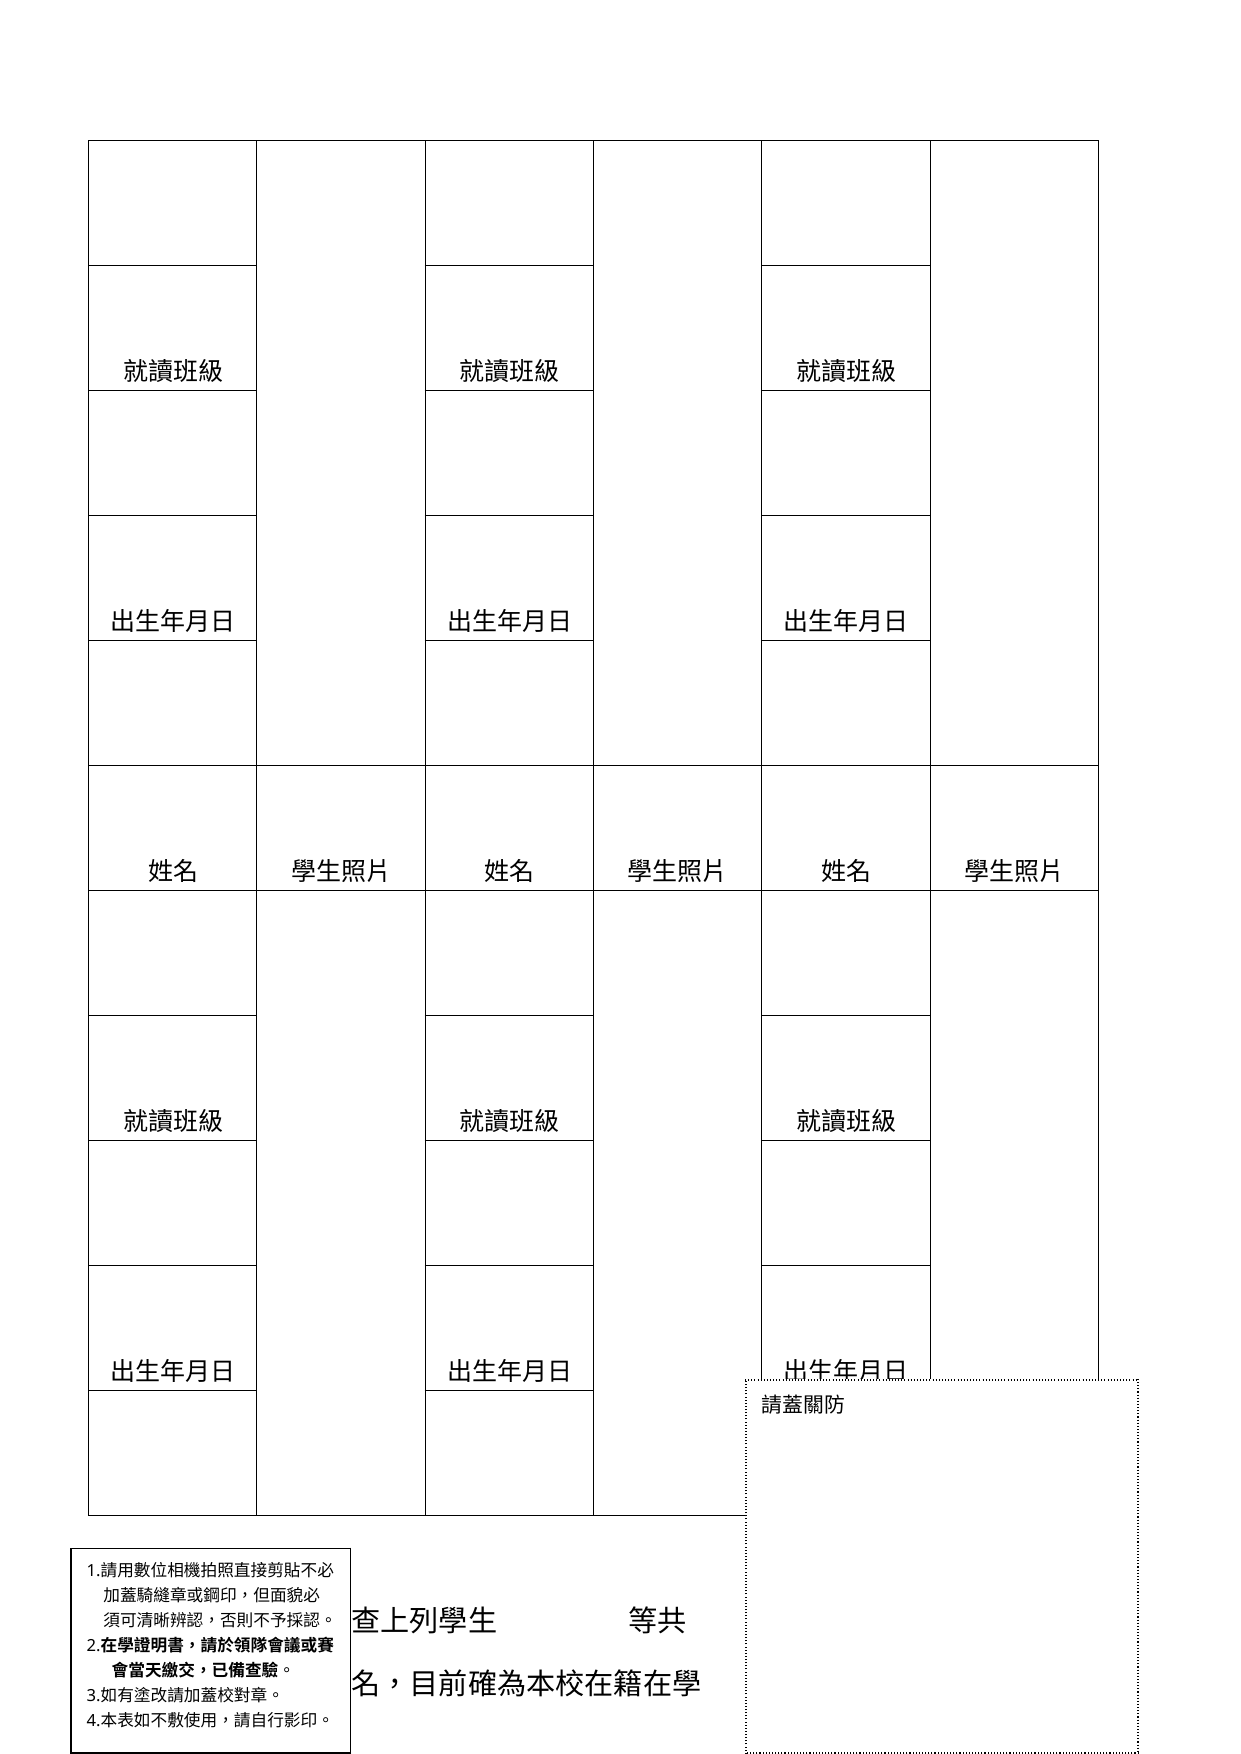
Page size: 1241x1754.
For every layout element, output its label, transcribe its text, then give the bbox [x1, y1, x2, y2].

table_cell [931, 891, 1098, 1379]
table_cell 就讀班級 [762, 1016, 930, 1140]
text 2.在學證明書，請於領隊會議或賽會當天繳交，已備查驗。 [86, 1632, 334, 1682]
table_cell [762, 1141, 930, 1265]
table_cell 出生年月日 [762, 516, 930, 640]
table_cell 就讀班級 [426, 1016, 593, 1140]
table_cell [89, 641, 256, 765]
table_cell 出生年月日 [89, 516, 256, 640]
table_cell 姓名 [426, 766, 593, 890]
text 查上列學生 等共 名，目前確為本校在籍在學 [351, 1379, 1152, 1754]
table_cell [257, 141, 425, 765]
table_cell [89, 1391, 256, 1515]
table_cell [426, 141, 593, 265]
table_cell [426, 641, 593, 765]
table_cell 就讀班級 [89, 1016, 256, 1140]
table_cell [89, 1141, 256, 1265]
table_cell 學生照片 [594, 766, 761, 890]
table_cell [426, 1141, 593, 1265]
table_cell 學生照片 [931, 766, 1098, 890]
table_cell 姓名 [89, 766, 256, 890]
table_cell [762, 141, 930, 265]
table_cell [89, 391, 256, 515]
text 1.請用數位相機拍照直接剪貼不必加蓋騎縫章或鋼印，但面貌必須可清晰辨認，否則不予採認。 [86, 1557, 334, 1632]
table_cell [426, 1391, 593, 1515]
table_cell 出生年月日 [426, 1266, 593, 1390]
table_cell [426, 391, 593, 515]
table_cell [257, 891, 425, 1515]
table_cell [762, 891, 930, 1015]
table_cell [762, 641, 930, 765]
text 請蓋關防 [761, 1388, 1122, 1418]
table_cell [762, 391, 930, 515]
table_cell [594, 141, 761, 765]
table_cell [594, 891, 761, 1515]
table_cell 出生年月日 [762, 1266, 930, 1379]
table_cell [426, 891, 593, 1015]
table_cell 姓名 [762, 766, 930, 890]
table_cell 學生照片 [257, 766, 425, 890]
text 3.如有塗改請加蓋校對章。 [86, 1682, 334, 1707]
table_cell 就讀班級 [89, 266, 256, 390]
text [72, 1549, 350, 1752]
table_cell 出生年月日 [89, 1266, 256, 1390]
table_cell 就讀班級 [762, 266, 930, 390]
table_cell [89, 141, 256, 265]
table_cell [89, 891, 256, 1015]
table_cell 出生年月日 [426, 516, 593, 640]
text 4.本表如不敷使用，請自行影印。 [86, 1707, 334, 1732]
table_cell [931, 141, 1098, 765]
table_cell 就讀班級 [426, 266, 593, 390]
